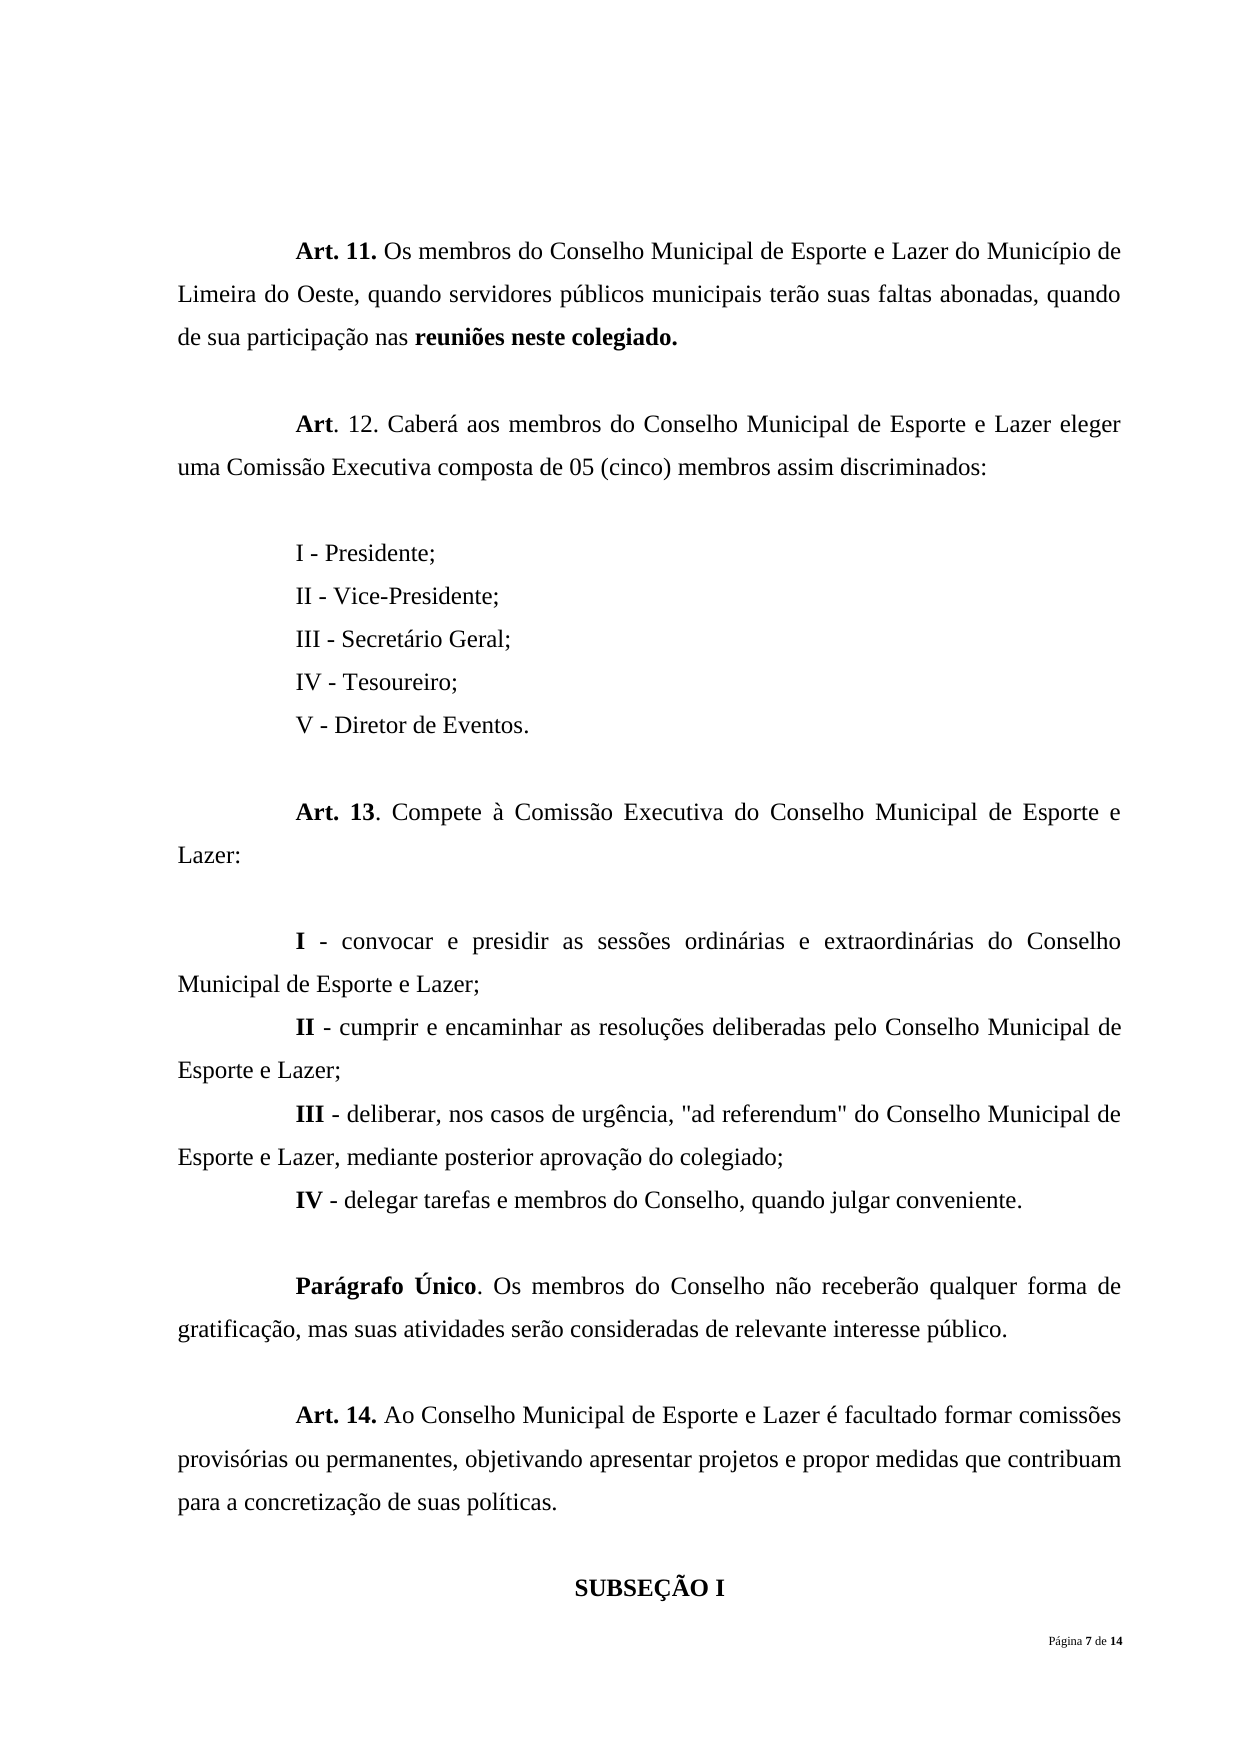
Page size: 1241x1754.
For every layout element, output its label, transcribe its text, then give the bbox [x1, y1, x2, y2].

text V - Diretor de Eventos. [177, 711, 1122, 739]
text II - cumprir e encaminhar as resoluções deliberadas pelo Conselho Municipal de Esporte e Lazer; [177, 1012, 1122, 1084]
text Art. 13. Compete à Comissão Executiva do Conselho Municipal de Esporte e Lazer: [177, 797, 1122, 869]
text III - Secretário Geral; [177, 624, 1122, 653]
text IV - delegar tarefas e membros do Conselho, quando julgar conveniente. [177, 1185, 1122, 1214]
text Parágrafo Único. Os membros do Conselho não receberão qualquer forma de gratificação, mas suas atividades serão consideradas de relevante interesse público. [177, 1271, 1122, 1343]
text Art. 11. Os membros do Conselho Municipal de Esporte e Lazer do Município de Limeira do Oeste, quando servidores públicos municipais terão suas faltas abonadas, quando de sua participação nas reuniões neste colegiado. [177, 236, 1122, 351]
text III - deliberar, nos casos de urgência, "ad referendum" do Conselho Municipal de Esporte e Lazer, mediante posterior aprovação do colegiado; [177, 1099, 1122, 1171]
text SUBSEÇÃO I [177, 1573, 1122, 1602]
text II - Vice-Presidente; [177, 581, 1122, 610]
text IV - Tesoureiro; [177, 667, 1122, 696]
text I - Presidente; [177, 538, 1122, 567]
text Art. 14. Ao Conselho Municipal de Esporte e Lazer é facultado formar comissões provisórias ou permanentes, objetivando apresentar projetos e propor medidas que contribuam para a concretização de suas políticas. [177, 1401, 1122, 1516]
text Art. 12. Caberá aos membros do Conselho Municipal de Esporte e Lazer eleger uma Comissão Executiva composta de 05 (cinco) membros assim discriminados: [177, 409, 1122, 481]
text I - convocar e presidir as sessões ordinárias e extraordinárias do Conselho Municipal de Esporte e Lazer; [177, 926, 1122, 998]
